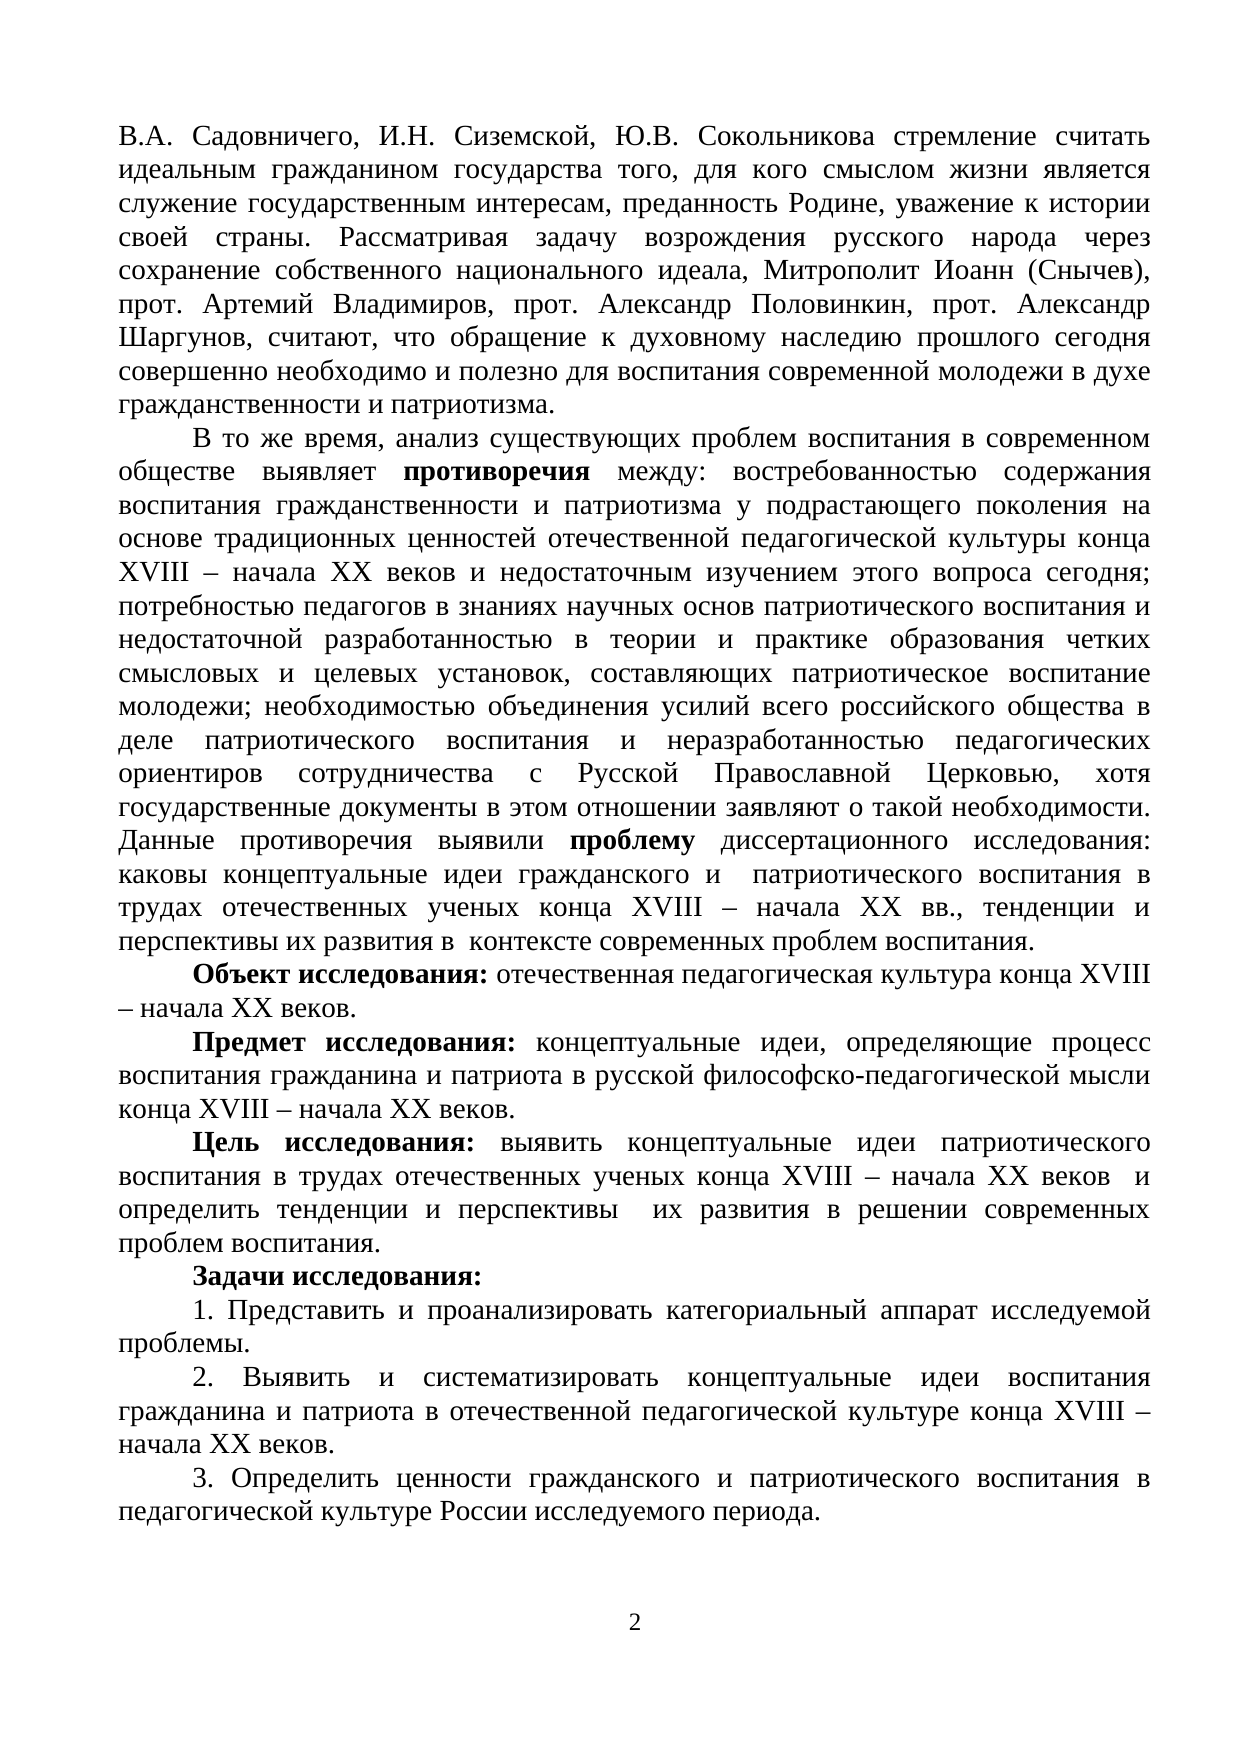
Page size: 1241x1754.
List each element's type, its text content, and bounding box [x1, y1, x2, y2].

text В то же время, анализ существующих проблем воспитания в современном обществе выявляет противоречия между: востребованностью содержания воспитания гражданственности и патриотизма у подрастающего поколения на основе традиционных ценностей отечественной педагогической культуры конца ХVIII – начала XX веков и недостаточным изучением этого вопроса сегодня; потребностью педагогов в знаниях научных основ патриотического воспитания и недостаточной разработанностью в теории и практике образования четких смысловых и целевых установок, составляющих патриотическое воспитание молодежи; необходимостью объединения усилий всего российского общества в деле патриотического воспитания и неразработанностью педагогических ориентиров сотрудничества с Русской Православной Церковью, хотя государственные документы в этом отношении заявляют о такой необходимости. Данные противоречия выявили проблему диссертационного исследования: каковы концептуальные идеи гражданского и патриотического воспитания в трудах отечественных ученых конца ХVIII – начала ХХ вв., тенденции и перспективы их развития в контексте современных проблем воспитания. [118, 420, 1152, 957]
text В.А. Садовничего, И.Н. Сиземской, Ю.В. Сокольникова стремление считать идеальным гражданином государства того, для кого смыслом жизни является служение государственным интересам, преданность Родине, уважение к истории своей страны. Рассматривая задачу возрождения русского народа через сохранение собственного национального идеала, Митрополит Иоанн (Снычев), прот. Артемий Владимиров, прот. Александр Половинкин, прот. Александр Шаргунов, считают, что обращение к духовному наследию прошлого сегодня совершенно необходимо и полезно для воспитания современной молодежи в духе гражданственности и патриотизма. [118, 118, 1152, 420]
text 2. Выявить и систематизировать концептуальные идеи воспитания гражданина и патриота в отечественной педагогической культуре конца ХVIII – начала ХХ веков. [118, 1359, 1152, 1460]
text Предмет исследования: концептуальные идеи, определяющие процесс воспитания гражданина и патриота в русской философско-педагогической мысли конца ХVIII – начала ХХ веков. [118, 1024, 1152, 1124]
text Задачи исследования: [118, 1258, 1152, 1292]
text 1. Представить и проанализировать категориальный аппарат исследуемой проблемы. [118, 1292, 1152, 1359]
text 3. Определить ценности гражданского и патриотического воспитания в педагогической культуре России исследуемого периода. [118, 1460, 1152, 1527]
text Объект исследования: отечественная педагогическая культура конца ХVIII – начала ХХ веков. [118, 957, 1152, 1024]
text Цель исследования: выявить концептуальные идеи патриотического воспитания в трудах отечественных ученых конца ХVIII – начала ХХ веков и определить тенденции и перспективы их развития в решении современных проблем воспитания. [118, 1124, 1152, 1258]
